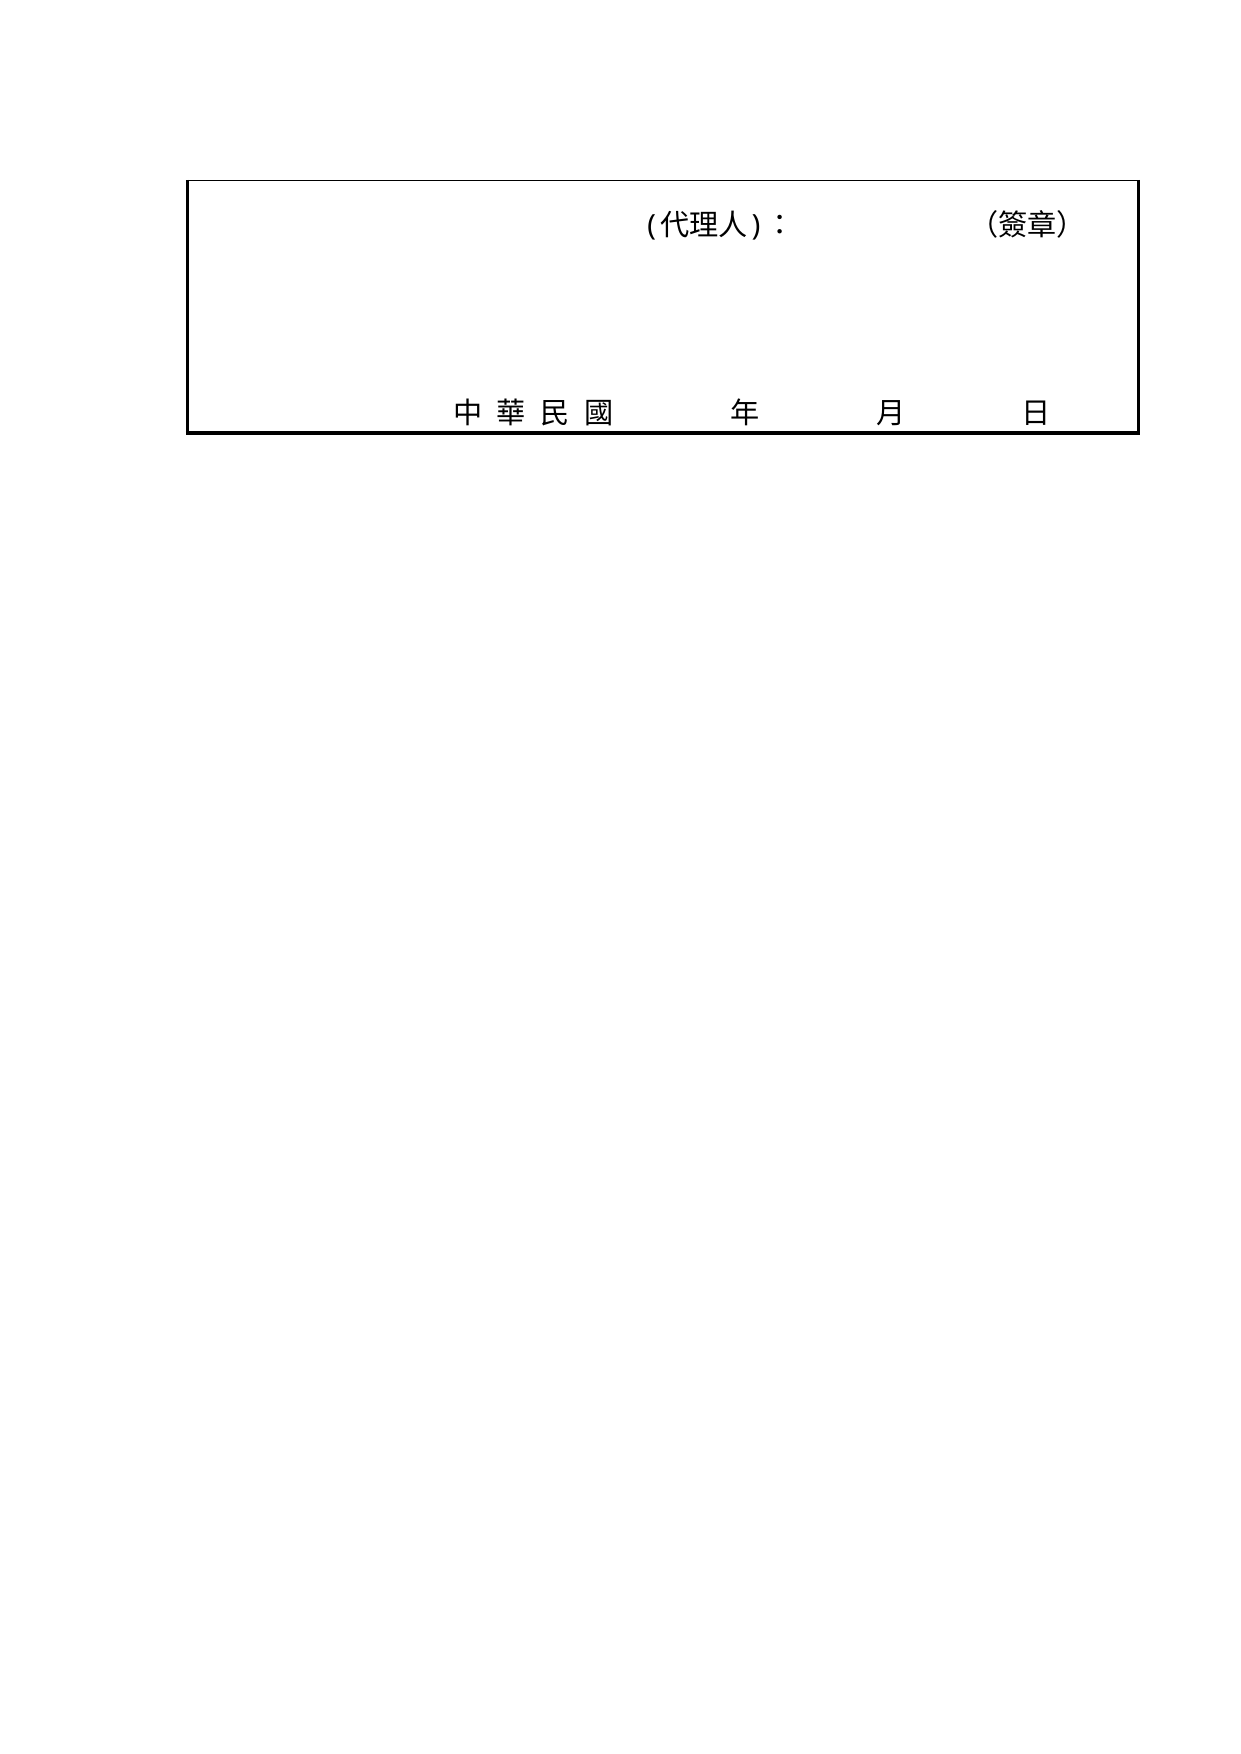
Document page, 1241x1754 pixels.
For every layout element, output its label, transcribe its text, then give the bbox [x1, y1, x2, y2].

table_cell (代理人)： （簽章） 中 華 民 國 年 月 日 [189, 181, 1137, 431]
